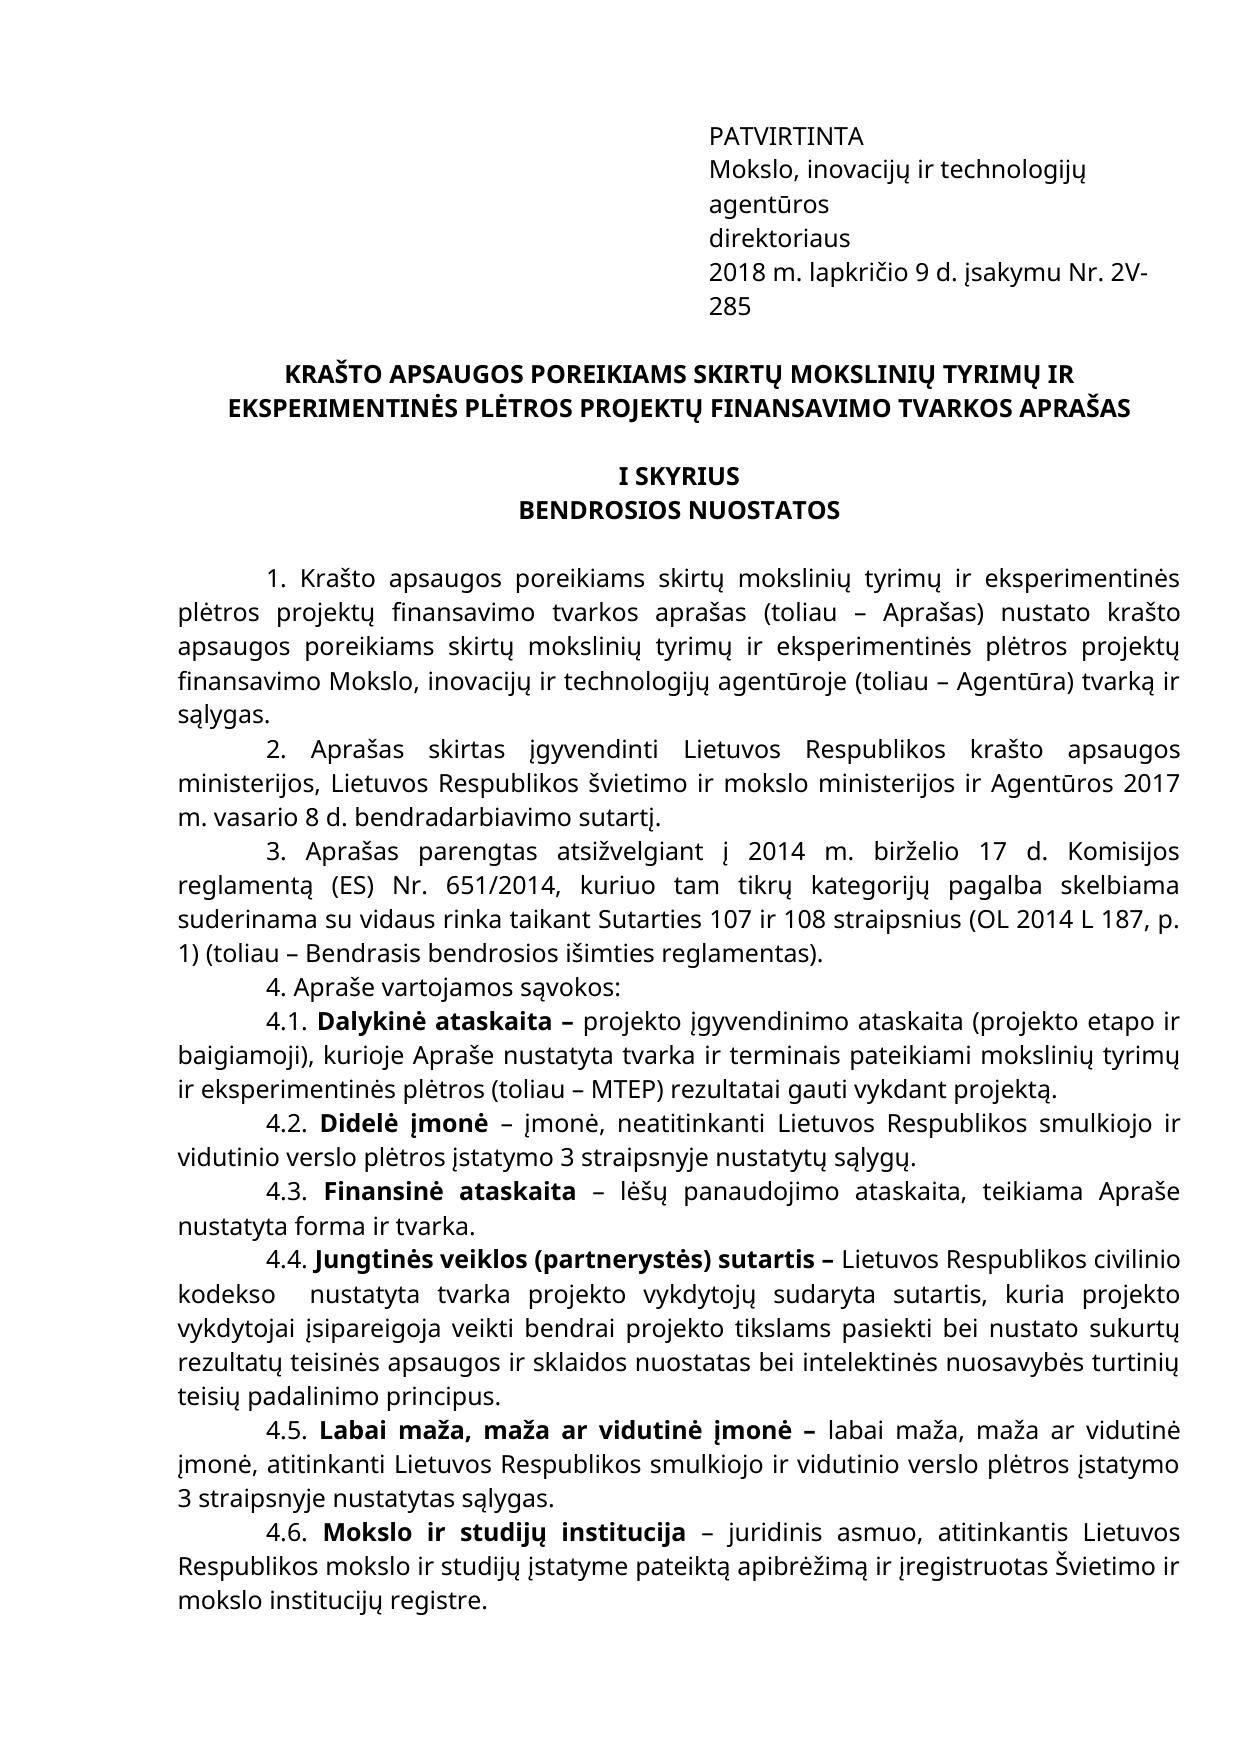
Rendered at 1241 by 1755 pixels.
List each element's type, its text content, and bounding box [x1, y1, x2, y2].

text Mokslo, inovacijų ir technologijų agentūros [709, 152, 1181, 220]
text BENDROSIOS NUOSTATOS [177, 493, 1181, 527]
text 3. Aprašas parengtas atsižvelgiant į 2014 m. birželio 17 d. Komisijos reglamentą (ES) Nr. 651/2014, kuriuo tam tikrų kategorijų pagalba skelbiama suderinama su vidaus rinka taikant Sutarties 107 ir 108 straipsnius (OL 2014 L 187, p. 1) (toliau – Bendrasis bendrosios išimties reglamentas). [177, 833, 1181, 970]
text 1. Krašto apsaugos poreikiams skirtų mokslinių tyrimų ir eksperimentinės plėtros projektų finansavimo tvarkos aprašas (toliau – Aprašas) nustato krašto apsaugos poreikiams skirtų mokslinių tyrimų ir eksperimentinės plėtros projektų finansavimo Mokslo, inovacijų ir technologijų agentūroje (toliau – Agentūra) tvarką ir sąlygas. [177, 561, 1181, 731]
text 2. Aprašas skirtas įgyvendinti Lietuvos Respublikos krašto apsaugos ministerijos, Lietuvos Respublikos švietimo ir mokslo ministerijos ir Agentūros 2017 m. vasario 8 d. bendradarbiavimo sutartį. [177, 731, 1181, 833]
text 4.2. Didelė įmonė – įmonė, neatitinkanti Lietuvos Respublikos smulkiojo ir vidutinio verslo plėtros įstatymo 3 straipsnyje nustatytų sąlygų. [177, 1106, 1181, 1174]
text 4.4. Jungtinės veiklos (partnerystės) sutartis – Lietuvos Respublikos civilinio kodekso nustatyta tvarka projekto vykdytojų sudaryta sutartis, kuria projekto vykdytojai įsipareigoja veikti bendrai projekto tikslams pasiekti bei nustato sukurtų rezultatų teisinės apsaugos ir sklaidos nuostatas bei intelektinės nuosavybės turtinių teisių padalinimo principus. [177, 1242, 1181, 1412]
text 4.5. Labai maža, maža ar vidutinė įmonė – labai maža, maža ar vidutinė įmonė, atitinkanti Lietuvos Respublikos smulkiojo ir vidutinio verslo plėtros įstatymo 3 straipsnyje nustatytas sąlygas. [177, 1412, 1181, 1515]
text Krašto apsaugos poreikiams SKIRTŲ Mokslinių tyrimų ir eksperimentinės plėtros PROJEKTŲ Finansavimo tvarkos aprašas [177, 357, 1181, 425]
text I SKYRIUS [177, 459, 1181, 493]
text 2018 m. lapkričio 9 d. įsakymu Nr. 2V-285 [709, 254, 1181, 322]
text 4. Apraše vartojamos sąvokos: [177, 970, 1181, 1004]
text 4.1. Dalykinė ataskaita – projekto įgyvendinimo ataskaita (projekto etapo ir baigiamoji), kurioje Apraše nustatyta tvarka ir terminais pateikiami mokslinių tyrimų ir eksperimentinės plėtros (toliau – MTEP) rezultatai gauti vykdant projektą. [177, 1004, 1181, 1106]
text 4.3. Finansinė ataskaita – lėšų panaudojimo ataskaita, teikiama Apraše nustatyta forma ir tvarka. [177, 1174, 1181, 1242]
text 4.6. Mokslo ir studijų institucija – juridinis asmuo, atitinkantis Lietuvos Respublikos mokslo ir studijų įstatyme pateiktą apibrėžimą ir įregistruotas Švietimo ir mokslo institucijų registre. [177, 1515, 1181, 1617]
text direktoriaus [709, 220, 1181, 254]
text PATVIRTINTA [709, 118, 1181, 152]
